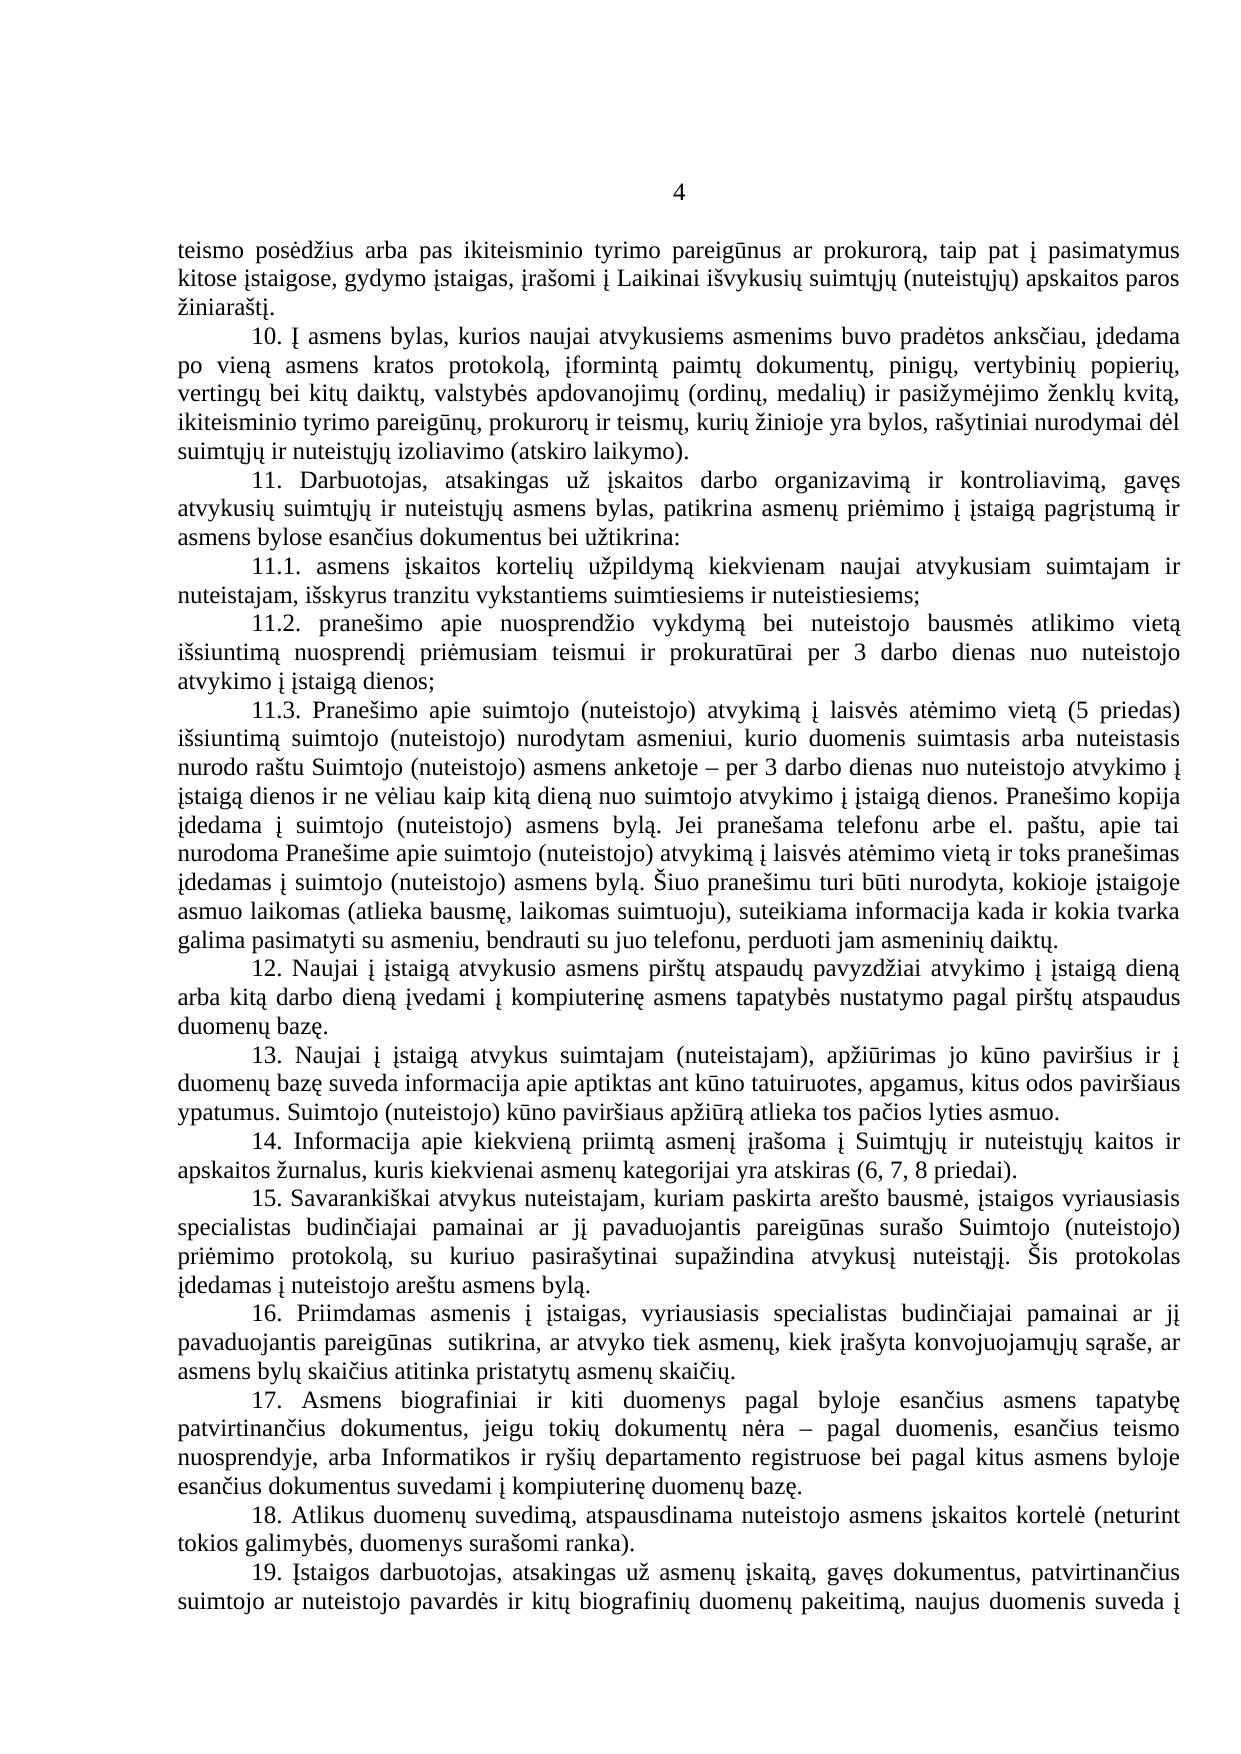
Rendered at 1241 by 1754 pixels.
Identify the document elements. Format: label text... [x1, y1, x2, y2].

text 16. Priimdamas asmenis į įstaigas, vyriausiasis specialistas budinčiajai pamainai ar jį pavaduojantis pareigūnas sutikrina, ar atvyko tiek asmenų, kiek įrašyta konvojuojamųjų sąraše, ar asmens bylų skaičius atitinka pristatytų asmenų skaičių. [177, 1298, 1181, 1385]
text 11.1. asmens įskaitos kortelių užpildymą kiekvienam naujai atvykusiam suimtajam ir nuteistajam, išskyrus tranzitu vykstantiems suimtiesiems ir nuteistiesiems; [177, 551, 1181, 608]
text 13. Naujai į įstaigą atvykus suimtajam (nuteistajam), apžiūrimas jo kūno paviršius ir į duomenų bazę suveda informacija apie aptiktas ant kūno tatuiruotes, apgamus, kitus odos paviršiaus ypatumus. Suimtojo (nuteistojo) kūno paviršiaus apžiūrą atlieka tos pačios lyties asmuo. [177, 1040, 1181, 1126]
text 17. Asmens biografiniai ir kiti duomenys pagal byloje esančius asmens tapatybę patvirtinančius dokumentus, jeigu tokių dokumentų nėra – pagal duomenis, esančius teismo nuosprendyje, arba Informatikos ir ryšių departamento registruose bei pagal kitus asmens byloje esančius dokumentus suvedami į kompiuterinę duomenų bazę. [177, 1385, 1181, 1500]
text 10. Į asmens bylas, kurios naujai atvykusiems asmenims buvo pradėtos anksčiau, įdedama po vieną asmens kratos protokolą, įformintą paimtų dokumentų, pinigų, vertybinių popierių, vertingų bei kitų daiktų, valstybės apdovanojimų (ordinų, medalių) ir pasižymėjimo ženklų kvitą, ikiteisminio tyrimo pareigūnų, prokurorų ir teismų, kurių žinioje yra bylos, rašytiniai nurodymai dėl suimtųjų ir nuteistųjų izoliavimo (atskiro laikymo). [177, 321, 1181, 465]
text 11. Darbuotojas, atsakingas už įskaitos darbo organizavimą ir kontroliavimą, gavęs atvykusių suimtųjų ir nuteistųjų asmens bylas, patikrina asmenų priėmimo į įstaigą pagrįstumą ir asmens bylose esančius dokumentus bei užtikrina: [177, 465, 1181, 551]
text 18. Atlikus duomenų suvedimą, atspausdinama nuteistojo asmens įskaitos kortelė (neturint tokios galimybės, duomenys surašomi ranka). [177, 1500, 1181, 1557]
text 11.2. pranešimo apie nuosprendžio vykdymą bei nuteistojo bausmės atlikimo vietą išsiuntimą nuosprendį priėmusiam teismui ir prokuratūrai per 3 darbo dienas nuo nuteistojo atvykimo į įstaigą dienos; [177, 608, 1181, 695]
text 19. Įstaigos darbuotojas, atsakingas už asmenų įskaitą, gavęs dokumentus, patvirtinančius suimtojo ar nuteistojo pavardės ir kitų biografinių duomenų pakeitimą, naujus duomenis suveda į [177, 1557, 1181, 1615]
text 14. Informacija apie kiekvieną priimtą asmenį įrašoma į Suimtųjų ir nuteistųjų kaitos ir apskaitos žurnalus, kuris kiekvienai asmenų kategorijai yra atskiras (6, 7, 8 priedai). [177, 1126, 1181, 1183]
text 12. Naujai į įstaigą atvykusio asmens pirštų atspaudų pavyzdžiai atvykimo į įstaigą dieną arba kitą darbo dieną įvedami į kompiuterinę asmens tapatybės nustatymo pagal pirštų atspaudus duomenų bazę. [177, 953, 1181, 1040]
text 15. Savarankiškai atvykus nuteistajam, kuriam paskirta arešto bausmė, įstaigos vyriausiasis specialistas budinčiajai pamainai ar jį pavaduojantis pareigūnas surašo Suimtojo (nuteistojo) priėmimo protokolą, su kuriuo pasirašytinai supažindina atvykusį nuteistąjį. Šis protokolas įdedamas į nuteistojo areštu asmens bylą. [177, 1183, 1181, 1298]
text teismo posėdžius arba pas ikiteisminio tyrimo pareigūnus ar prokurorą, taip pat į pasimatymus kitose įstaigose, gydymo įstaigas, įrašomi į Laikinai išvykusių suimtųjų (nuteistųjų) apskaitos paros žiniaraštį. [177, 235, 1181, 321]
text 11.3. Pranešimo apie suimtojo (nuteistojo) atvykimą į laisvės atėmimo vietą (5 priedas) išsiuntimą suimtojo (nuteistojo) nurodytam asmeniui, kurio duomenis suimtasis arba nuteistasis nurodo raštu Suimtojo (nuteistojo) asmens anketoje – per 3 darbo dienas nuo nuteistojo atvykimo į įstaigą dienos ir ne vėliau kaip kitą dieną nuo suimtojo atvykimo į įstaigą dienos. Pranešimo kopija įdedama į suimtojo (nuteistojo) asmens bylą. Jei pranešama telefonu arbe el. paštu, apie tai nurodoma Pranešime apie suimtojo (nuteistojo) atvykimą į laisvės atėmimo vietą ir toks pranešimas įdedamas į suimtojo (nuteistojo) asmens bylą. Šiuo pranešimu turi būti nurodyta, kokioje įstaigoje asmuo laikomas (atlieka bausmę, laikomas suimtuoju), suteikiama informacija kada ir kokia tvarka galima pasimatyti su asmeniu, bendrauti su juo telefonu, perduoti jam asmeninių daiktų. [177, 695, 1181, 953]
